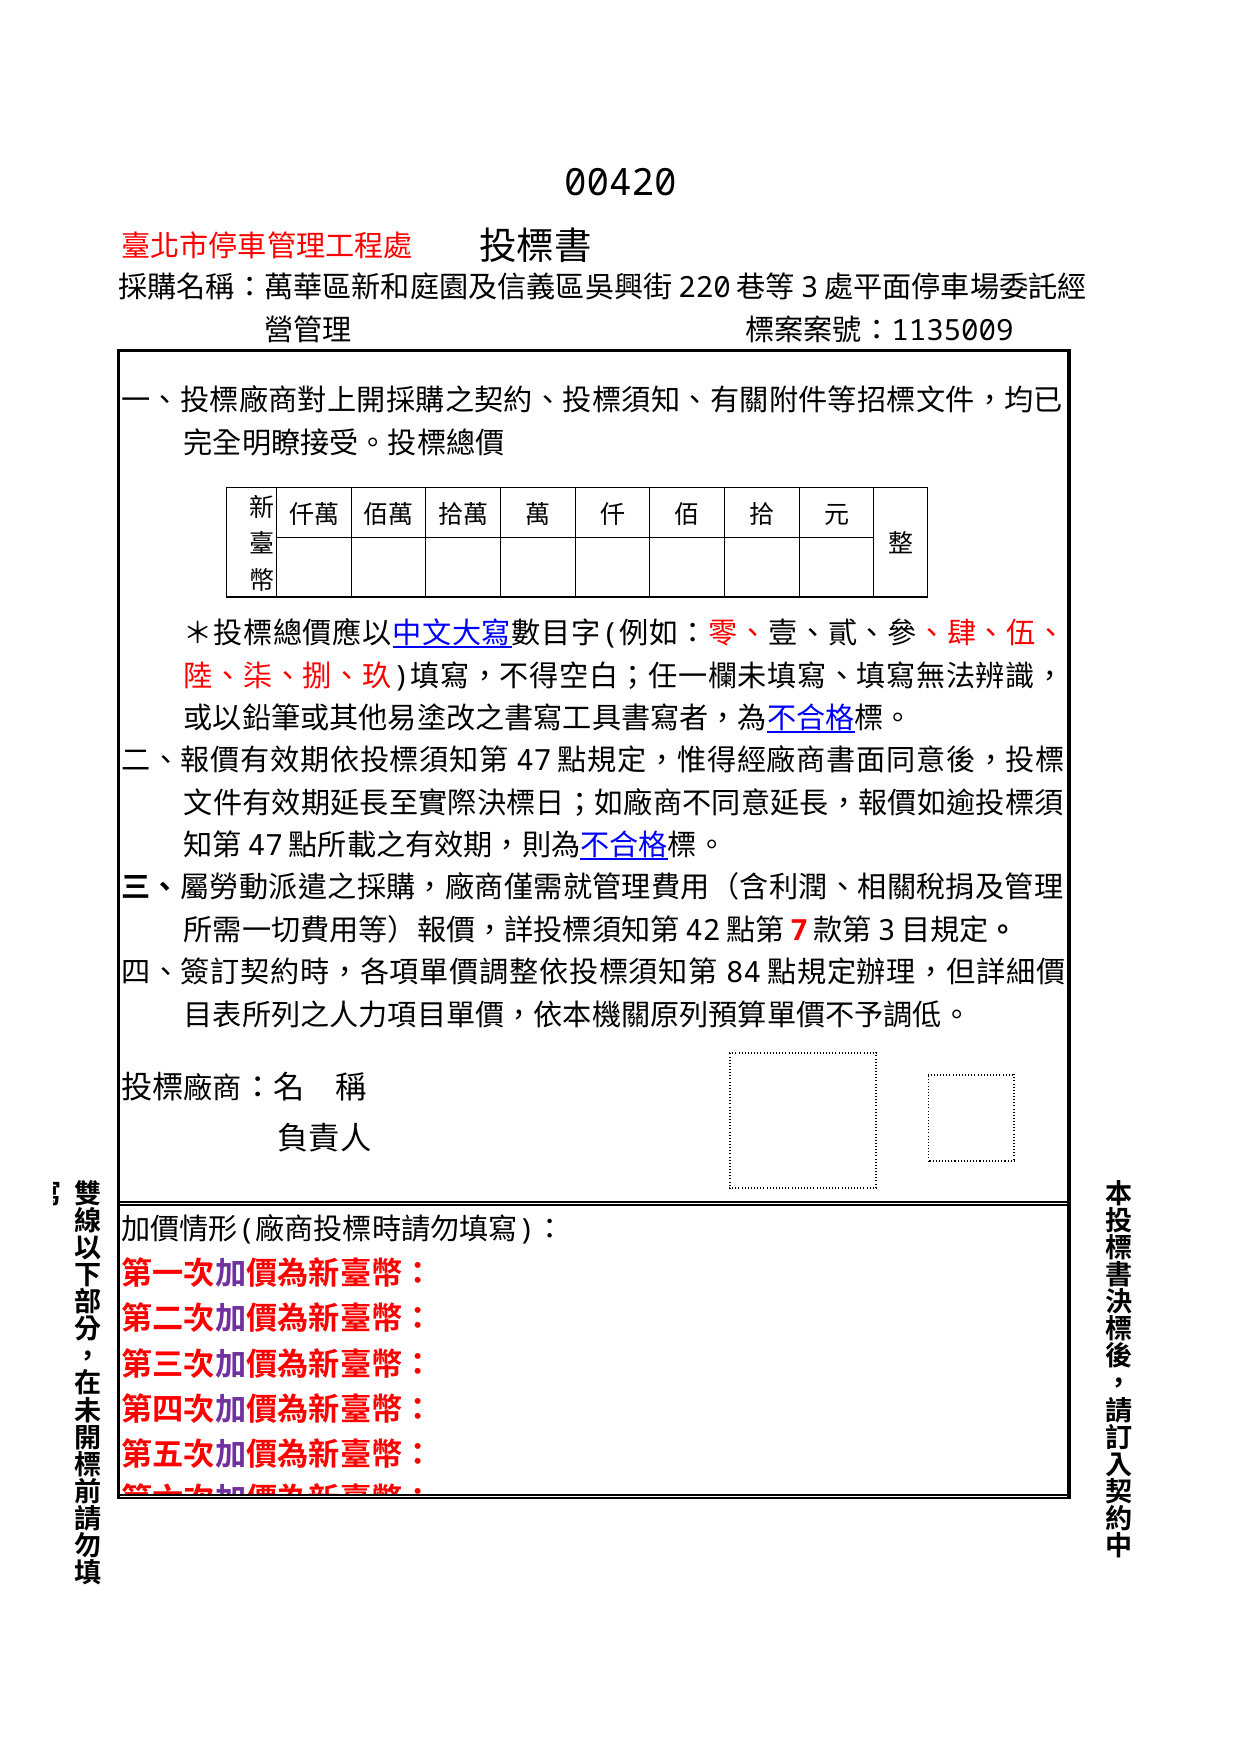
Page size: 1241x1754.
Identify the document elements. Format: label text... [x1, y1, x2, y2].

table_cell [650, 538, 724, 596]
text 採購名稱：萬華區新和庭園及信義區吳興街220巷等3處平面停車場委託經 [118, 264, 1122, 306]
table_header 新臺幣 [227, 488, 276, 596]
table_cell [800, 538, 873, 596]
table_header 元 [800, 488, 873, 537]
table_header 臺北市停車管理工程處 [118, 202, 458, 264]
table_header 萬 [501, 488, 575, 537]
table_cell [576, 538, 649, 596]
table_header 一、投標廠商對上開採購之契約、投標須知、有關附件等招標文件，均已完全明瞭接受。投標總價 ＊投標總價應以中文大寫數目字(例如：零、壹、貳、參、肆、伍、陸、柒、捌、玖)填寫，不得空白；任一欄未填寫、填寫無法辨識，或以鉛筆或其他易塗改之書寫工具書寫者，為不合格標。 二、報價有效期依投標須知第47點規定，惟得經廠商書面同意後，投標文件有效期延長至實際決標日；如廠商不同意延長，報價如逾投標須知第47點所載之有效期，則為不合格標。 三、屬勞動派遣之採購，廠商僅需就管理費用（含利潤、相關稅捐及管理所需一切費用等）報價，詳投標須知第42點第7款第3目規定。 四、簽訂契約時，各項單價調整依投標須知第84點規定辦理，但詳細價目表所列之人力項目單價，依本機關原列預算單價不予調低。 投標廠商：名 稱 負責人 [120, 352, 1067, 1201]
table_header 佰萬 [352, 488, 425, 537]
text 營管理 標案案號：1135009 [118, 306, 1122, 349]
table_cell [426, 538, 500, 596]
table_header 投標書 [459, 202, 808, 264]
table_header 整 [874, 488, 927, 596]
table_header [809, 202, 1058, 264]
table_header 仟萬 [277, 488, 351, 537]
table_cell [501, 538, 575, 596]
table_cell [725, 538, 799, 596]
table_header 一、投標廠商對上開採購之契約、投標須知、有關附件等招標文件，均已完全明瞭接受。投標總價 ＊投標總價應以中文大寫數目字(例如：零、壹、貳、參、肆、伍、陸、柒、捌、玖)填寫，不得空白；任一欄未填寫、填寫無法辨識，或以鉛筆或其他易塗改之書寫工具書寫者，為不合格標。 二、報價有效期依投標須知第47點規定，惟得經廠商書面同意後，投標文件有效期延長至實際決標日；如廠商不同意延長，報價如逾投標須知第47點所載之有效期，則為不合格標。 三、屬勞動派遣之採購，廠商僅需就管理費用（含利潤、相關稅捐及管理所需一切費用等）報價，詳投標須知第42點第7款第3目規定。 四、簽訂契約時，各項單價調整依投標須知第84點規定辦理，但詳細價目表所列之人力項目單價，依本機關原列預算單價不予調低。 投標廠商：名 稱 負責人 [46, 1164, 115, 1607]
table_header 拾 [725, 488, 799, 537]
text 00420 [118, 139, 1122, 202]
table_cell 加價情形(廠商投標時請勿填寫)： 第一次加價為新臺幣： 第二次加價為新臺幣： 第三次加價為新臺幣： 第四次加價為新臺幣： 第五次加價為新臺幣： 第六次加價為新臺幣： [120, 1206, 1067, 1494]
table_header 仟 [576, 488, 649, 537]
table_cell [277, 538, 351, 596]
table_cell [352, 538, 425, 596]
table_header 拾萬 [426, 488, 500, 537]
table_header 佰 [650, 488, 724, 537]
table_header 一、投標廠商對上開採購之契約、投標須知、有關附件等招標文件，均已完全明瞭接受。投標總價 ＊投標總價應以中文大寫數目字(例如：零、壹、貳、參、肆、伍、陸、柒、捌、玖)填寫，不得空白；任一欄未填寫、填寫無法辨識，或以鉛筆或其他易塗改之書寫工具書寫者，為不合格標。 二、報價有效期依投標須知第47點規定，惟得經廠商書面同意後，投標文件有效期延長至實際決標日；如廠商不同意延長，報價如逾投標須知第47點所載之有效期，則為不合格標。 三、屬勞動派遣之採購，廠商僅需就管理費用（含利潤、相關稅捐及管理所需一切費用等）報價，詳投標須知第42點第7款第3目規定。 四、簽訂契約時，各項單價調整依投標須知第84點規定辦理，但詳細價目表所列之人力項目單價，依本機關原列預算單價不予調低。 投標廠商：名 稱 負責人 [1071, 1164, 1146, 1576]
